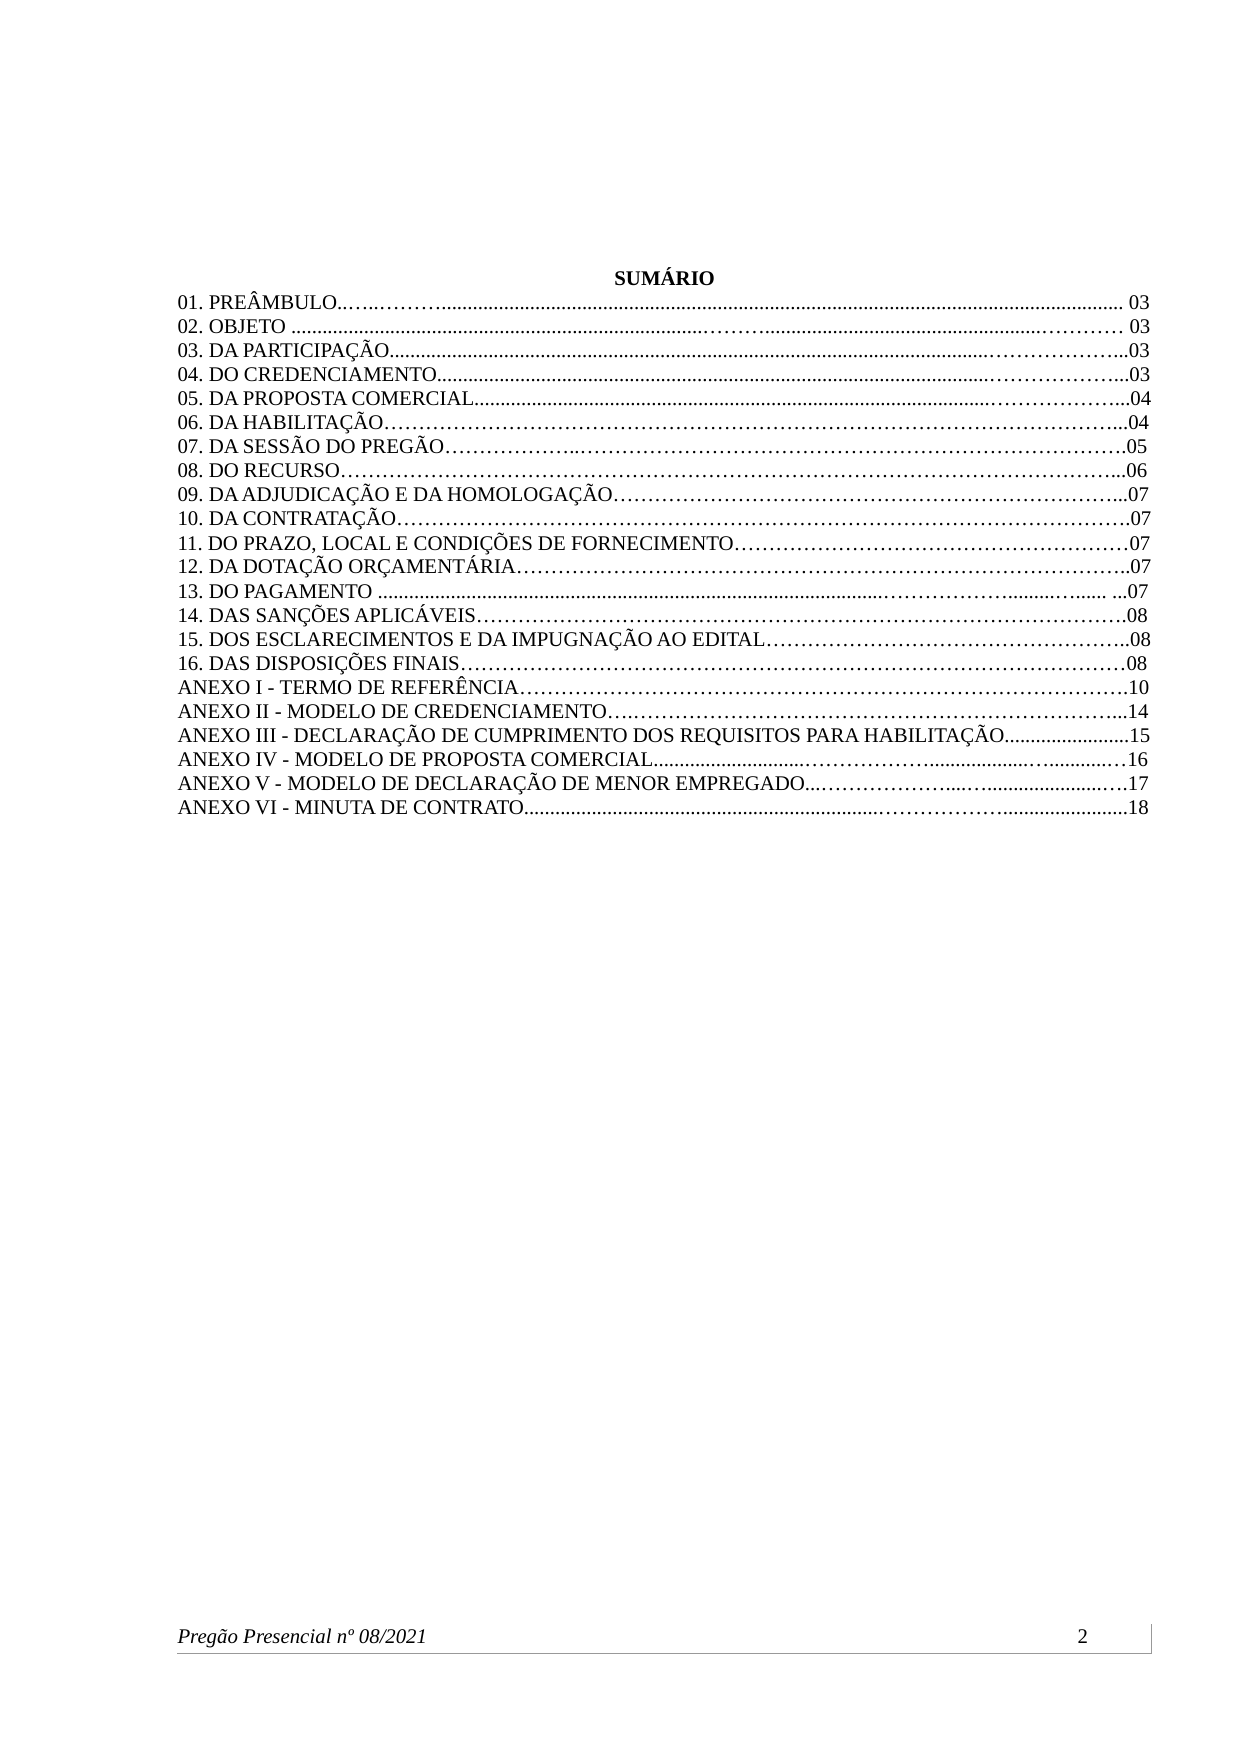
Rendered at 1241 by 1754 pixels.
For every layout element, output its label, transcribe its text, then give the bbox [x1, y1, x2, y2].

text 12. DA DOTAÇÃO ORÇAMENTÁRIA……………………………………………………………………………..07 [177, 554, 1152, 578]
text 07. DA SESSÃO DO PREGÃO………………..…………………………………………………………………….05 [177, 434, 1152, 458]
text ANEXO VI - MINUTA DE CONTRATO....................................................................………………........................18 [177, 795, 1152, 819]
text 10. DA CONTRATAÇÃO…………………………………………………………………………………………….07 [177, 506, 1152, 530]
text 08. DO RECURSO…………………………………………………………………………………………………...06 [177, 458, 1152, 482]
text 01. PREÂMBULO..…..………................................................................................................................................... 03 [177, 290, 1152, 314]
text 16. DAS DISPOSIÇÕES FINAIS……………………………………………………………………………………08 [177, 651, 1152, 675]
text 09. DA ADJUDICAÇÃO E DA HOMOLOGAÇÃO………………………………………………………………...07 [177, 482, 1152, 506]
text 05. DA PROPOSTA COMERCIAL...................................................................................................………………...04 [177, 386, 1152, 410]
text 06. DA HABILITAÇÃO……………………………………………………………………………………………...04 [177, 410, 1152, 434]
text 03. DA PARTICIPAÇÃO...................................................................................................................………………...03 [177, 338, 1152, 362]
text 04. DO CREDENCIAMENTO..........................................................................................................………………...03 [177, 362, 1152, 386]
text 02. OBJETO ...............................................................................……….....................................................………… 03 [177, 314, 1152, 338]
text 11. DO PRAZO, LOCAL E CONDIÇÕES DE FORNECIMENTO…………………………………………………07 [177, 530, 1152, 554]
text 15. DOS ESCLARECIMENTOS E DA IMPUGNAÇÃO AO EDITAL……………………………………………..08 [177, 627, 1152, 651]
text ANEXO IV - MODELO DE PROPOSTA COMERCIAL.............................………………...................…...........…16 [177, 747, 1152, 771]
text ANEXO V - MODELO DE DECLARAÇÃO DE MENOR EMPREGADO...………………....…......................….17 [177, 771, 1152, 795]
text ANEXO III - DECLARAÇÃO DE CUMPRIMENTO DOS REQUISITOS PARA HABILITAÇÃO........................15 [177, 723, 1152, 747]
text 14. DAS SANÇÕES APLICÁVEIS………………………………………………………………………………….08 [177, 603, 1152, 627]
text ANEXO II - MODELO DE CREDENCIAMENTO….……………………………………………………………...14 [177, 699, 1152, 723]
text 13. DO PAGAMENTO .................................................................................................……………….........…...... ...07 [177, 578, 1152, 603]
text ANEXO I - TERMO DE REFERÊNCIA…………………………………………………………………………….10 [177, 675, 1152, 699]
text SUMÁRIO [177, 266, 1152, 290]
